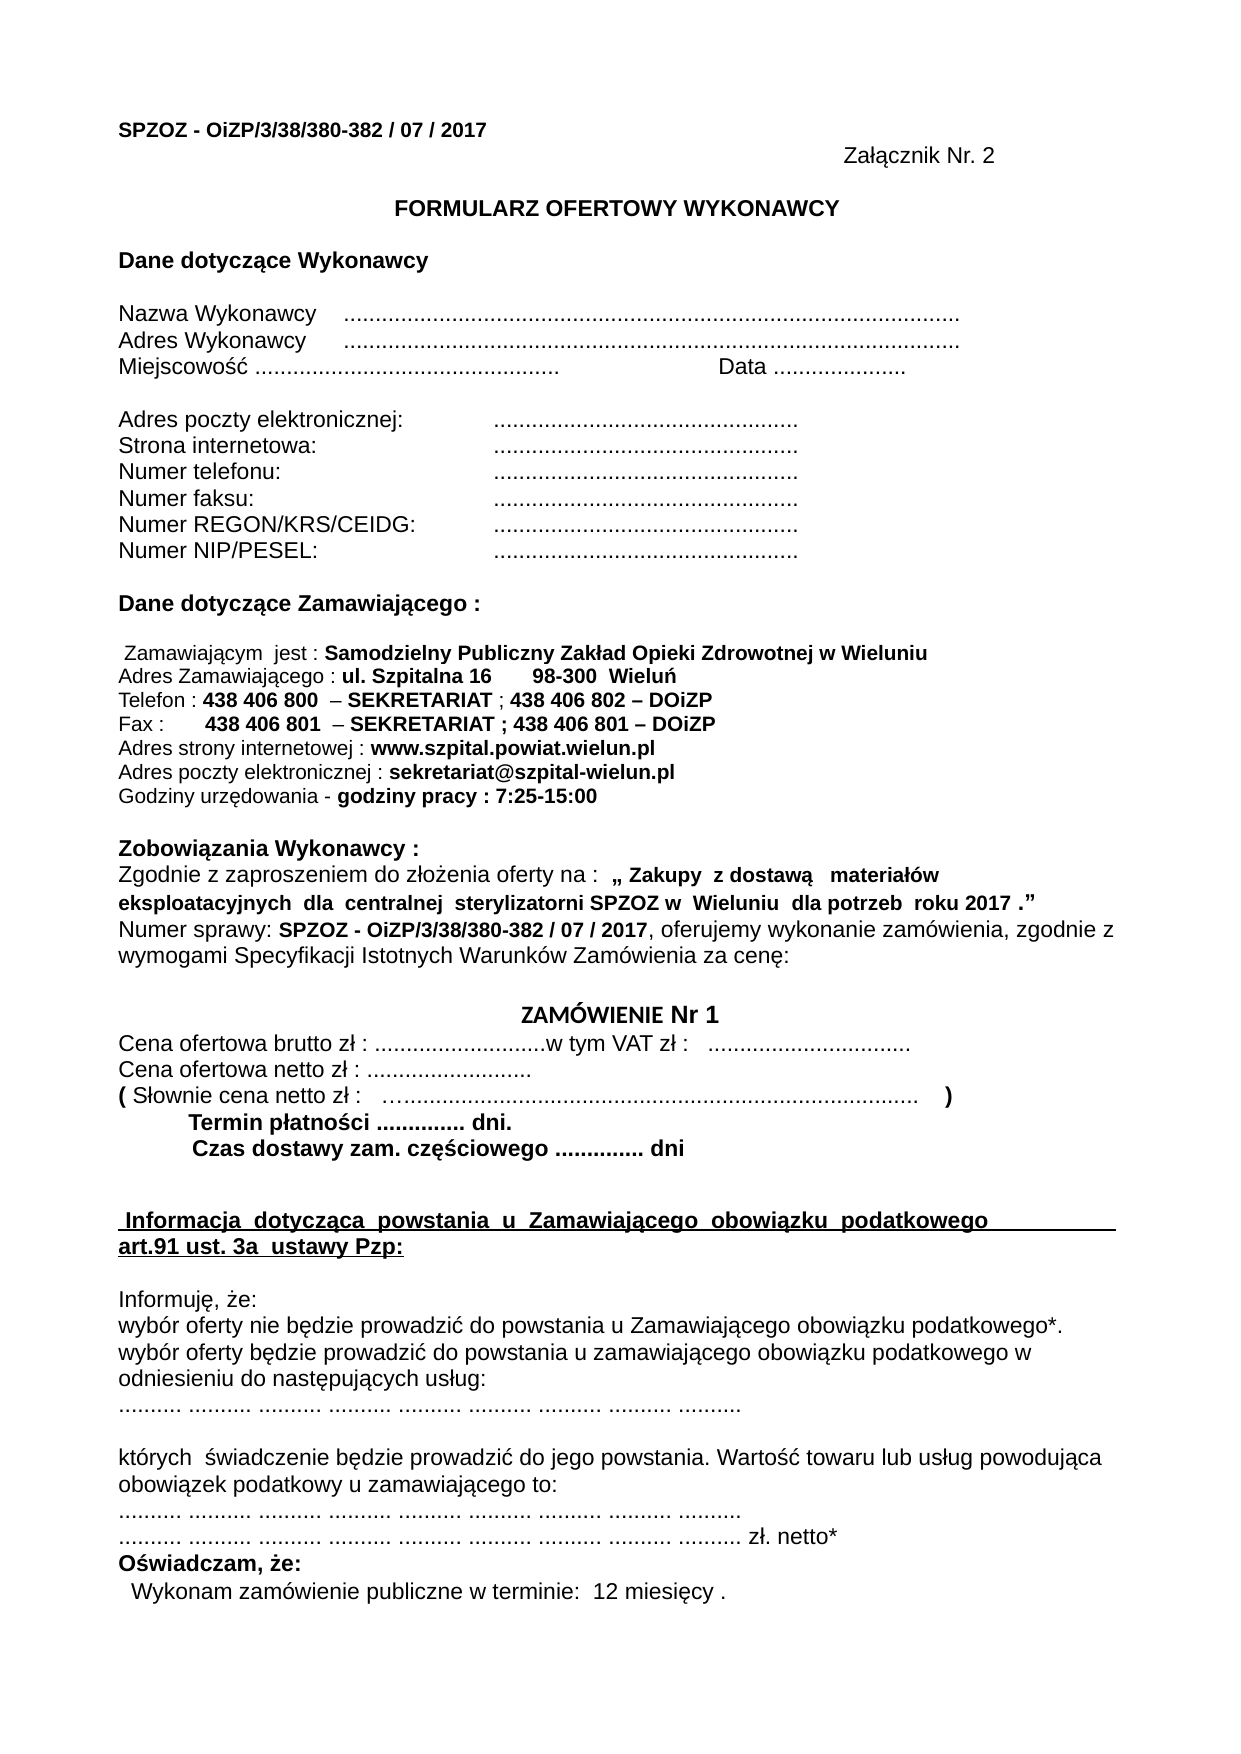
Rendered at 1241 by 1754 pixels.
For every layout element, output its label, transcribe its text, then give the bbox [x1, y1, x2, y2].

text Zgodnie z zaproszeniem do złożenia oferty na : „ Zakupy z dostawą materiałów eksploatacyjnych dla centralnej sterylizatorni SPZOZ w Wieluniu dla potrzeb roku 2017 .” Numer sprawy: SPZOZ - OiZP/3/38/380-382 / 07 / 2017, oferujemy wykonanie zamówienia, zgodnie z wymogami Specyfikacji Istotnych Warunków Zamówienia za cenę: [118, 861, 1122, 969]
text Fax : 438 406 801 – SEKRETARIAT ; 438 406 801 – DOiZP [118, 712, 1122, 736]
text wybór oferty będzie prowadzić do powstania u zamawiającego obowiązku podatkowego w odniesieniu do następujących usług: [118, 1339, 1122, 1391]
text Numer REGON/KRS/CEIDG: ................................................ [118, 511, 1122, 537]
text Adres poczty elektronicznej: ................................................ [118, 406, 1122, 432]
text których świadczenie będzie prowadzić do jego powstania. Wartość towaru lub usług powodująca obowiązek podatkowy u zamawiającego to: [118, 1444, 1122, 1497]
text Adres strony internetowej : www.szpital.powiat.wielun.pl [118, 736, 1122, 760]
text Oświadczam, że: [118, 1549, 1122, 1576]
text Miejscowość ................................................ Data ..................... [118, 353, 1122, 379]
text Cena ofertowa netto zł : .......................... [118, 1056, 1122, 1082]
text Adres Zamawiającego : ul. Szpitalna 16 98-300 Wieluń [118, 664, 1122, 688]
text wybór oferty nie będzie prowadzić do powstania u Zamawiającego obowiązku podatkowego*. [118, 1312, 1122, 1339]
text Numer telefonu: ................................................ [118, 458, 1122, 485]
text Telefon : 438 406 800 – SEKRETARIAT ; 438 406 802 – DOiZP [118, 688, 1122, 712]
text Adres Wykonawcy ................................................................................................. [118, 327, 1122, 353]
text ( Słownie cena netto zł : …................................................................................. ) [118, 1082, 1122, 1109]
text Numer faksu: ................................................ [118, 485, 1122, 511]
text Godziny urzędowania - godziny pracy : 7:25-15:00 [118, 784, 1122, 808]
text Informuję, że: [118, 1286, 1122, 1312]
text Strona internetowa: ................................................ [118, 432, 1122, 458]
text FORMULARZ OFERTOWY WYKONAWCY [118, 195, 1122, 221]
text Zobowiązania Wykonawcy : [118, 834, 1122, 861]
text Zamawiającym jest : Samodzielny Publiczny Zakład Opieki Zdrowotnej w Wieluniu [118, 640, 1122, 664]
text Wykonam zamówienie publiczne w terminie: 12 miesięcy . [118, 1576, 1122, 1605]
text Adres poczty elektronicznej : sekretariat@szpital-wielun.pl [118, 760, 1122, 784]
text .......... .......... .......... .......... .......... .......... .......... .......... .......... [118, 1497, 1122, 1523]
text Dane dotyczące Zamawiającego : [118, 590, 1122, 616]
text Informacja dotycząca powstania u Zamawiającego obowiązku podatkowego art.91 ust. 3a ustawy Pzp: [118, 1204, 1122, 1260]
text Cena ofertowa brutto zł : ...........................w tym VAT zł : ................................ [118, 1030, 1122, 1056]
text .......... .......... .......... .......... .......... .......... .......... .......... .......... [118, 1391, 1122, 1418]
text ZAMÓWIENIE Nr 1 [118, 999, 1122, 1030]
text Nazwa Wykonawcy ................................................................................................. [118, 300, 1122, 327]
text .......... .......... .......... .......... .......... .......... .......... .......... .......... zł. netto* [118, 1523, 1122, 1549]
text SPZOZ - OiZP/3/38/380-382 / 07 / 2017 [118, 118, 1122, 142]
text Dane dotyczące Wykonawcy [118, 247, 1122, 274]
text Numer NIP/PESEL: ................................................ [118, 537, 1122, 564]
text Załącznik Nr. 2 [118, 142, 1122, 168]
text Termin płatności .............. dni. Czas dostawy zam. częściowego .............. dni [118, 1109, 1122, 1161]
